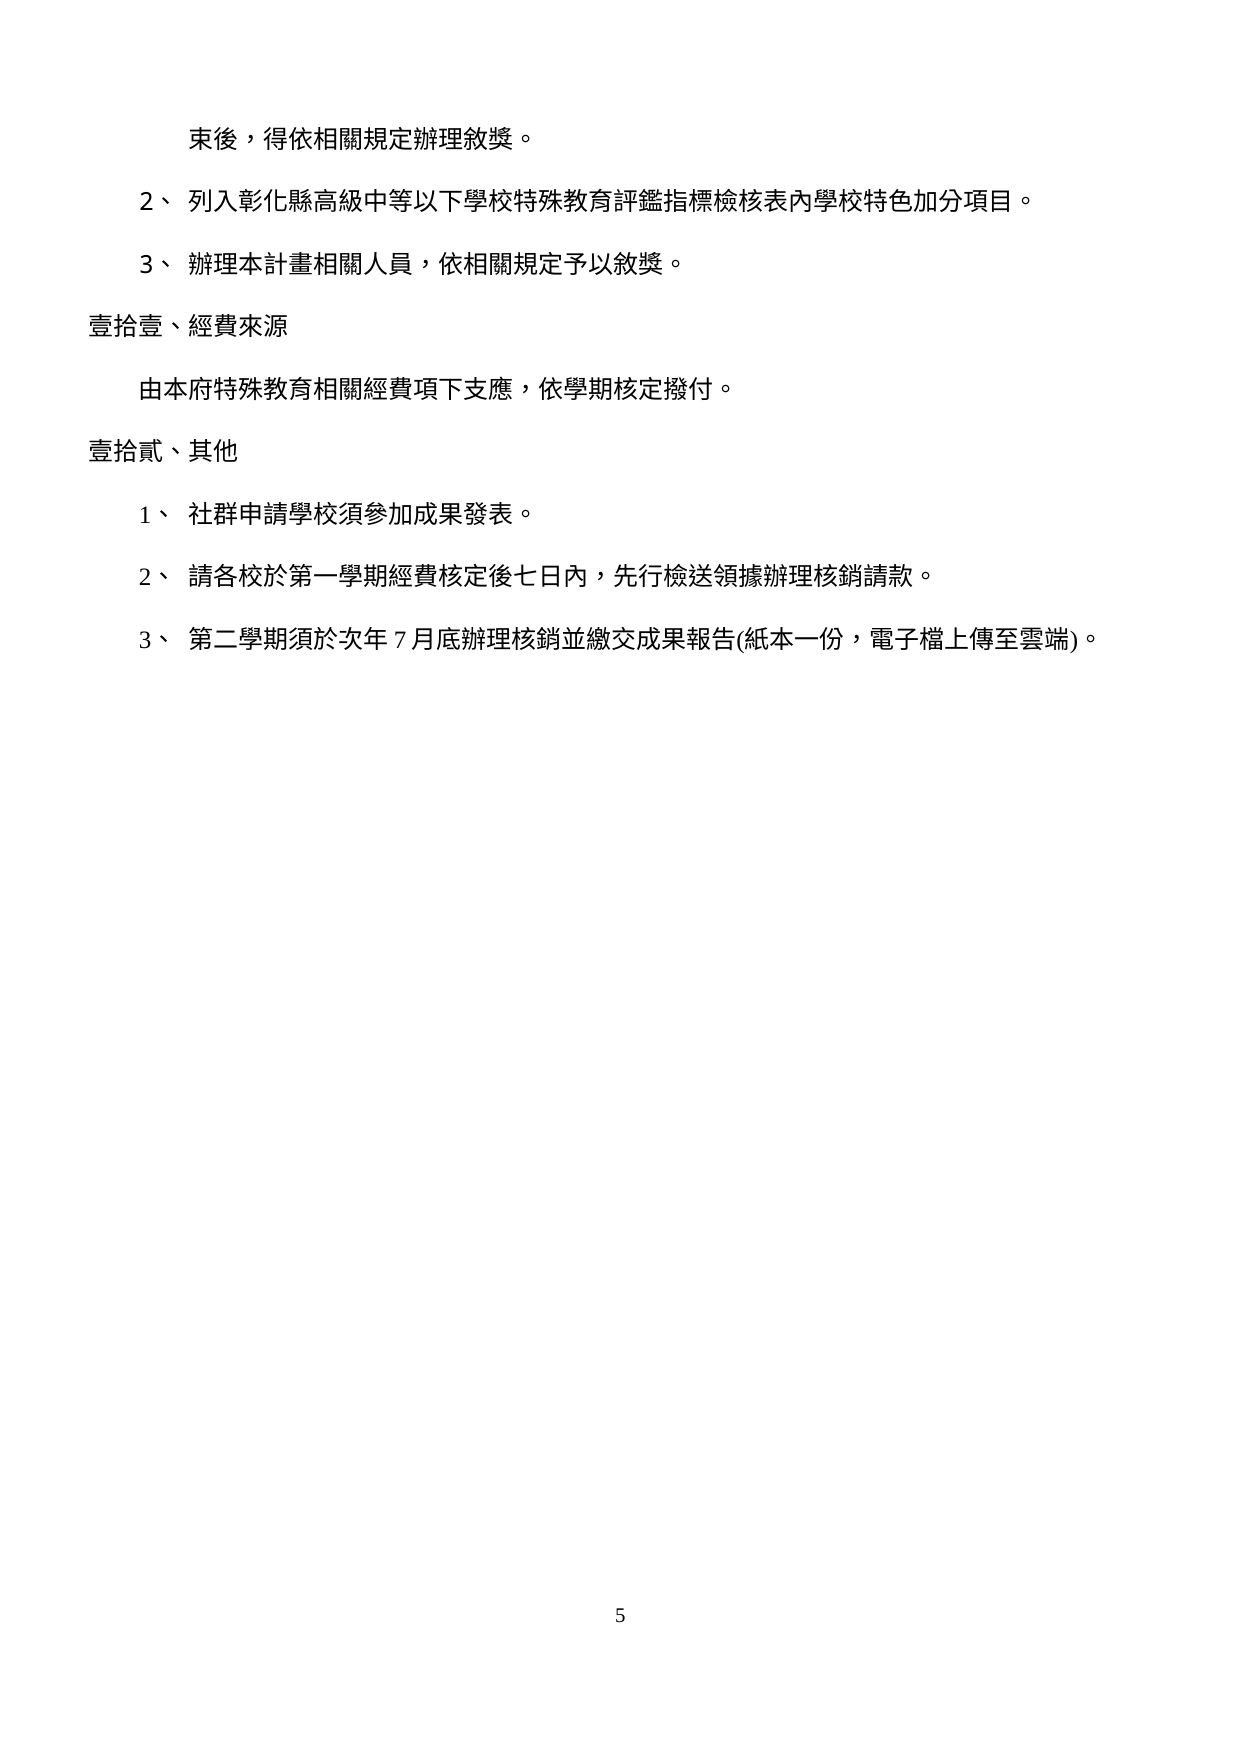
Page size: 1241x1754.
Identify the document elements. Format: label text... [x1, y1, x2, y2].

list 社群申請學校須參加成果發表。 [139, 471, 1152, 533]
list 請各校於第一學期經費核定後七日內，先行檢送領據辦理核銷請款。 [139, 533, 1152, 596]
text 由本府特殊教育相關經費項下支應，依學期核定撥付。 [89, 346, 1152, 408]
text 壹拾貳、其他 [89, 408, 1152, 471]
list 第二學期須於次年7月底辦理核銷並繳交成果報告(紙本一份，電子檔上傳至雲端)。 [139, 596, 1152, 658]
list 列入彰化縣高級中等以下學校特殊教育評鑑指標檢核表內學校特色加分項目。 [139, 158, 1152, 221]
list 辦理本計畫相關人員，依相關規定予以敘獎。 [139, 221, 1152, 283]
text 壹拾壹、經費來源 [89, 283, 1152, 346]
list 束後，得依相關規定辦理敘獎。 [139, 96, 1152, 158]
